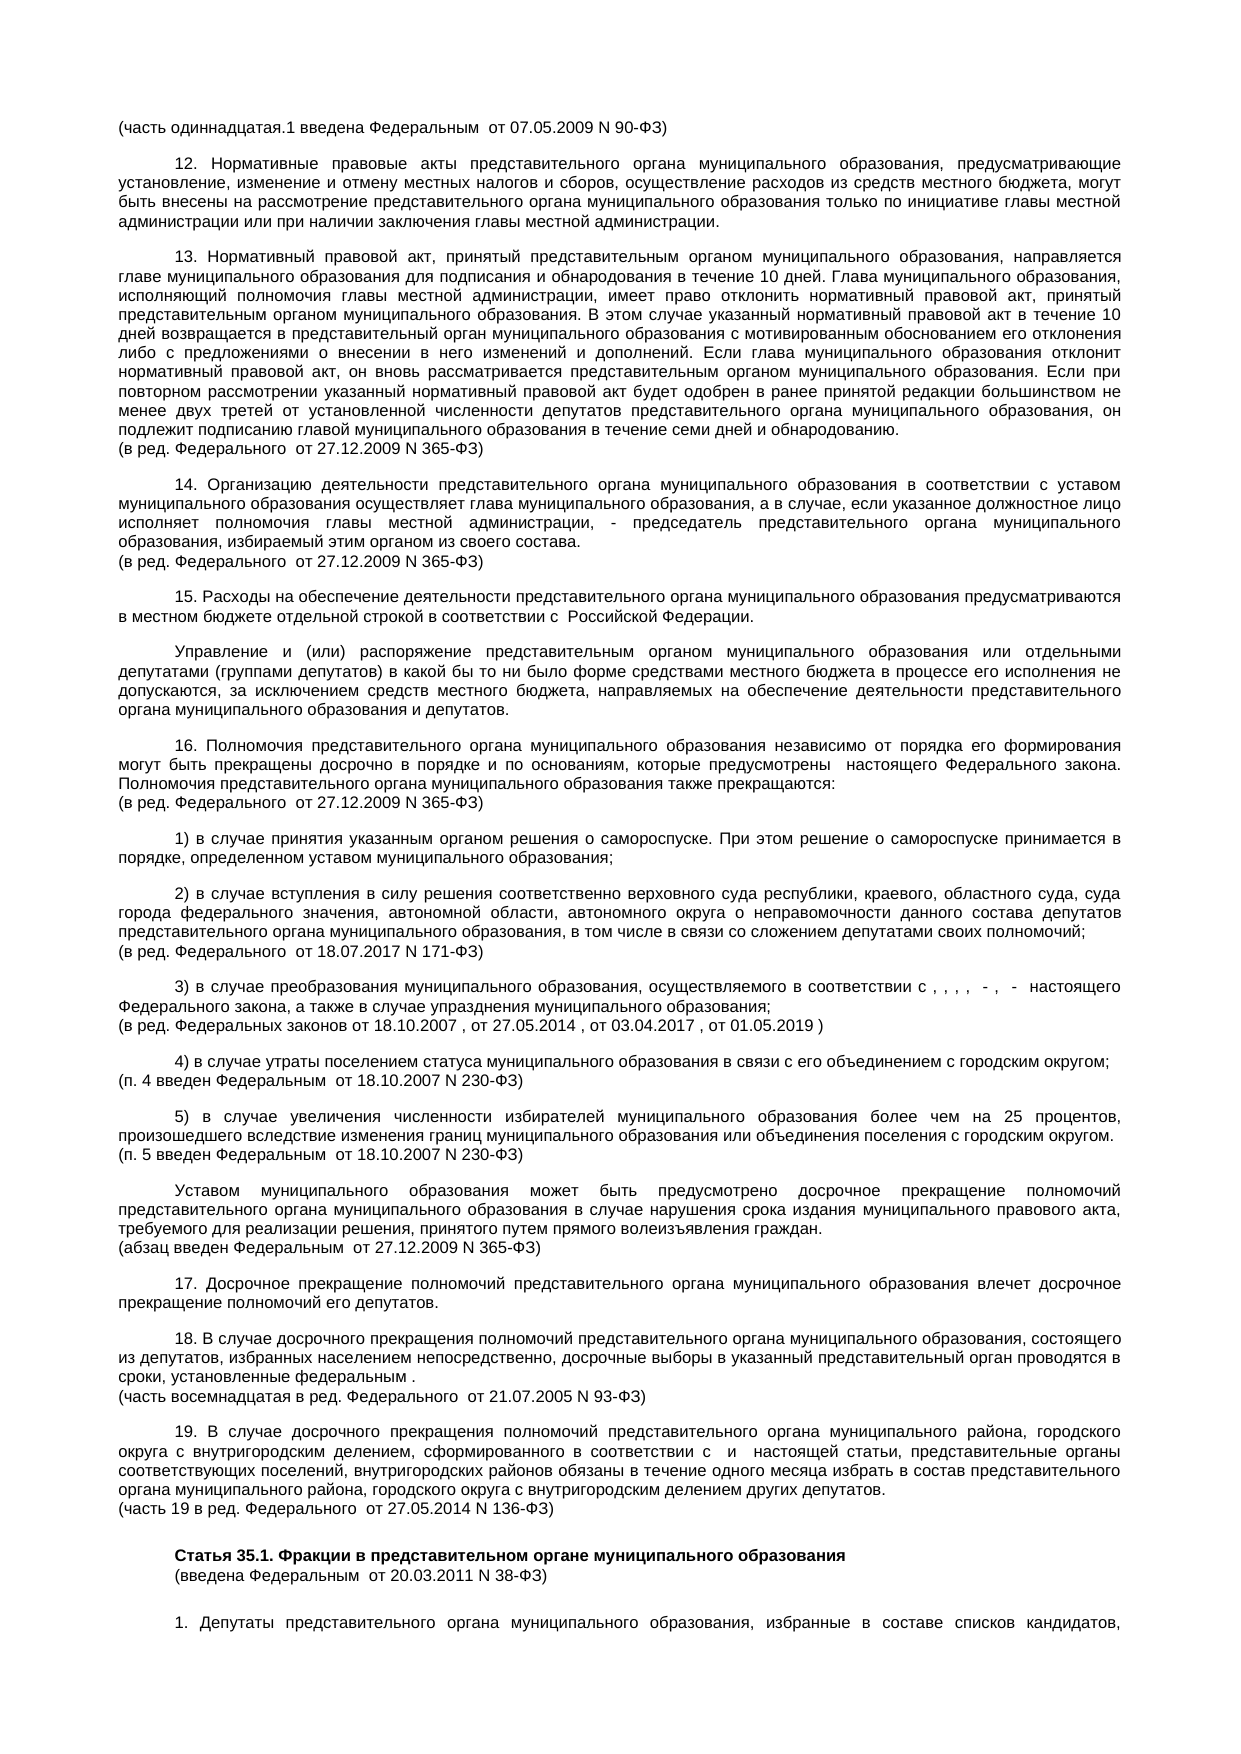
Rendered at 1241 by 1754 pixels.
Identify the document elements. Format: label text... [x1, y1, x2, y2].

text 5) в случае увеличения численности избирателей муниципального образования более чем на 25 процентов, произошедшего вследствие изменения границ муниципального образования или объединения поселения с городским округом. [118, 1106, 1122, 1145]
text Управление и (или) распоряжение представительным органом муниципального образования или отдельными депутатами (группами депутатов) в какой бы то ни было форме средствами местного бюджета в процессе его исполнения не допускаются, за исключением средств местного бюджета, направляемых на обеспечение деятельности представительного органа муниципального образования и депутатов. [118, 642, 1122, 719]
text 17. Досрочное прекращение полномочий представительного органа муниципального образования влечет досрочное прекращение полномочий его депутатов. [118, 1274, 1122, 1312]
text (часть восемнадцатая в ред. Федерального от 21.07.2005 N 93-ФЗ) [118, 1386, 1122, 1406]
text 4) в случае утраты поселением статуса муниципального образования в связи с его объединением с городским округом; [118, 1051, 1122, 1071]
text 15. Расходы на обеспечение деятельности представительного органа муниципального образования предусматриваются в местном бюджете отдельной строкой в соответствии с Российской Федерации. [118, 587, 1122, 626]
text (в ред. Федеральных законов от 18.10.2007 , от 27.05.2014 , от 03.04.2017 , от 01.05.2019 ) [118, 1016, 1122, 1035]
text 3) в случае преобразования муниципального образования, осуществляемого в соответствии с , , , , - , - настоящего Федерального закона, а также в случае упразднения муниципального образования; [118, 977, 1122, 1016]
text (абзац введен Федеральным от 27.12.2009 N 365-ФЗ) [118, 1238, 1122, 1257]
text (в ред. Федерального от 27.12.2009 N 365-ФЗ) [118, 439, 1122, 458]
text Статья 35.1. Фракции в представительном органе муниципального образования [118, 1546, 1122, 1565]
text 12. Нормативные правовые акты представительного органа муниципального образования, предусматривающие установление, изменение и отмену местных налогов и сборов, осуществление расходов из средств местного бюджета, могут быть внесены на рассмотрение представительного органа муниципального образования только по инициативе главы местной администрации или при наличии заключения главы местной администрации. [118, 154, 1122, 231]
text 18. В случае досрочного прекращения полномочий представительного органа муниципального образования, состоящего из депутатов, избранных населением непосредственно, досрочные выборы в указанный представительный орган проводятся в сроки, установленные федеральным . [118, 1329, 1122, 1386]
text (п. 4 введен Федеральным от 18.10.2007 N 230-ФЗ) [118, 1071, 1122, 1090]
text 2) в случае вступления в силу решения соответственно верховного суда республики, краевого, областного суда, суда города федерального значения, автономной области, автономного округа о неправомочности данного состава депутатов представительного органа муниципального образования, в том числе в связи со сложением депутатами своих полномочий; [118, 884, 1122, 941]
text (часть 19 в ред. Федерального от 27.05.2014 N 136-ФЗ) [118, 1499, 1122, 1518]
text (в ред. Федерального от 18.07.2017 N 171-ФЗ) [118, 941, 1122, 961]
text 16. Полномочия представительного органа муниципального образования независимо от порядка его формирования могут быть прекращены досрочно в порядке и по основаниям, которые предусмотрены настоящего Федерального закона. Полномочия представительного органа муниципального образования также прекращаются: [118, 736, 1122, 793]
text 13. Нормативный правовой акт, принятый представительным органом муниципального образования, направляется главе муниципального образования для подписания и обнародования в течение 10 дней. Глава муниципального образования, исполняющий полномочия главы местной администрации, имеет право отклонить нормативный правовой акт, принятый представительным органом муниципального образования. В этом случае указанный нормативный правовой акт в течение 10 дней возвращается в представительный орган муниципального образования с мотивированным обоснованием его отклонения либо с предложениями о внесении в него изменений и дополнений. Если глава муниципального образования отклонит нормативный правовой акт, он вновь рассматривается представительным органом муниципального образования. Если при повторном рассмотрении указанный нормативный правовой акт будет одобрен в ранее принятой редакции большинством не менее двух третей от установленной численности депутатов представительного органа муниципального образования, он подлежит подписанию главой муниципального образования в течение семи дней и обнародованию. [118, 247, 1122, 439]
text 19. В случае досрочного прекращения полномочий представительного органа муниципального района, городского округа с внутригородским делением, сформированного в соответствии с и настоящей статьи, представительные органы соответствующих поселений, внутригородских районов обязаны в течение одного месяца избрать в состав представительного органа муниципального района, городского округа с внутригородским делением других депутатов. [118, 1422, 1122, 1499]
text (в ред. Федерального от 27.12.2009 N 365-ФЗ) [118, 551, 1122, 571]
text Уставом муниципального образования может быть предусмотрено досрочное прекращение полномочий представительного органа муниципального образования в случае нарушения срока издания муниципального правового акта, требуемого для реализации решения, принятого путем прямого волеизъявления граждан. [118, 1181, 1122, 1238]
text 14. Организацию деятельности представительного органа муниципального образования в соответствии с уставом муниципального образования осуществляет глава муниципального образования, а в случае, если указанное должностное лицо исполняет полномочия главы местной администрации, - председатель представительного органа муниципального образования, избираемый этим органом из своего состава. [118, 475, 1122, 551]
text (часть одиннадцатая.1 введена Федеральным от 07.05.2009 N 90-ФЗ) [118, 118, 1122, 137]
text 1) в случае принятия указанным органом решения о самороспуске. При этом решение о самороспуске принимается в порядке, определенном уставом муниципального образования; [118, 829, 1122, 867]
text (в ред. Федерального от 27.12.2009 N 365-ФЗ) [118, 793, 1122, 812]
text (введена Федеральным от 20.03.2011 N 38-ФЗ) [118, 1565, 1122, 1584]
text 1. Депутаты представительного органа муниципального образования, избранные в составе списков кандидатов, [118, 1612, 1122, 1632]
text (п. 5 введен Федеральным от 18.10.2007 N 230-ФЗ) [118, 1145, 1122, 1164]
